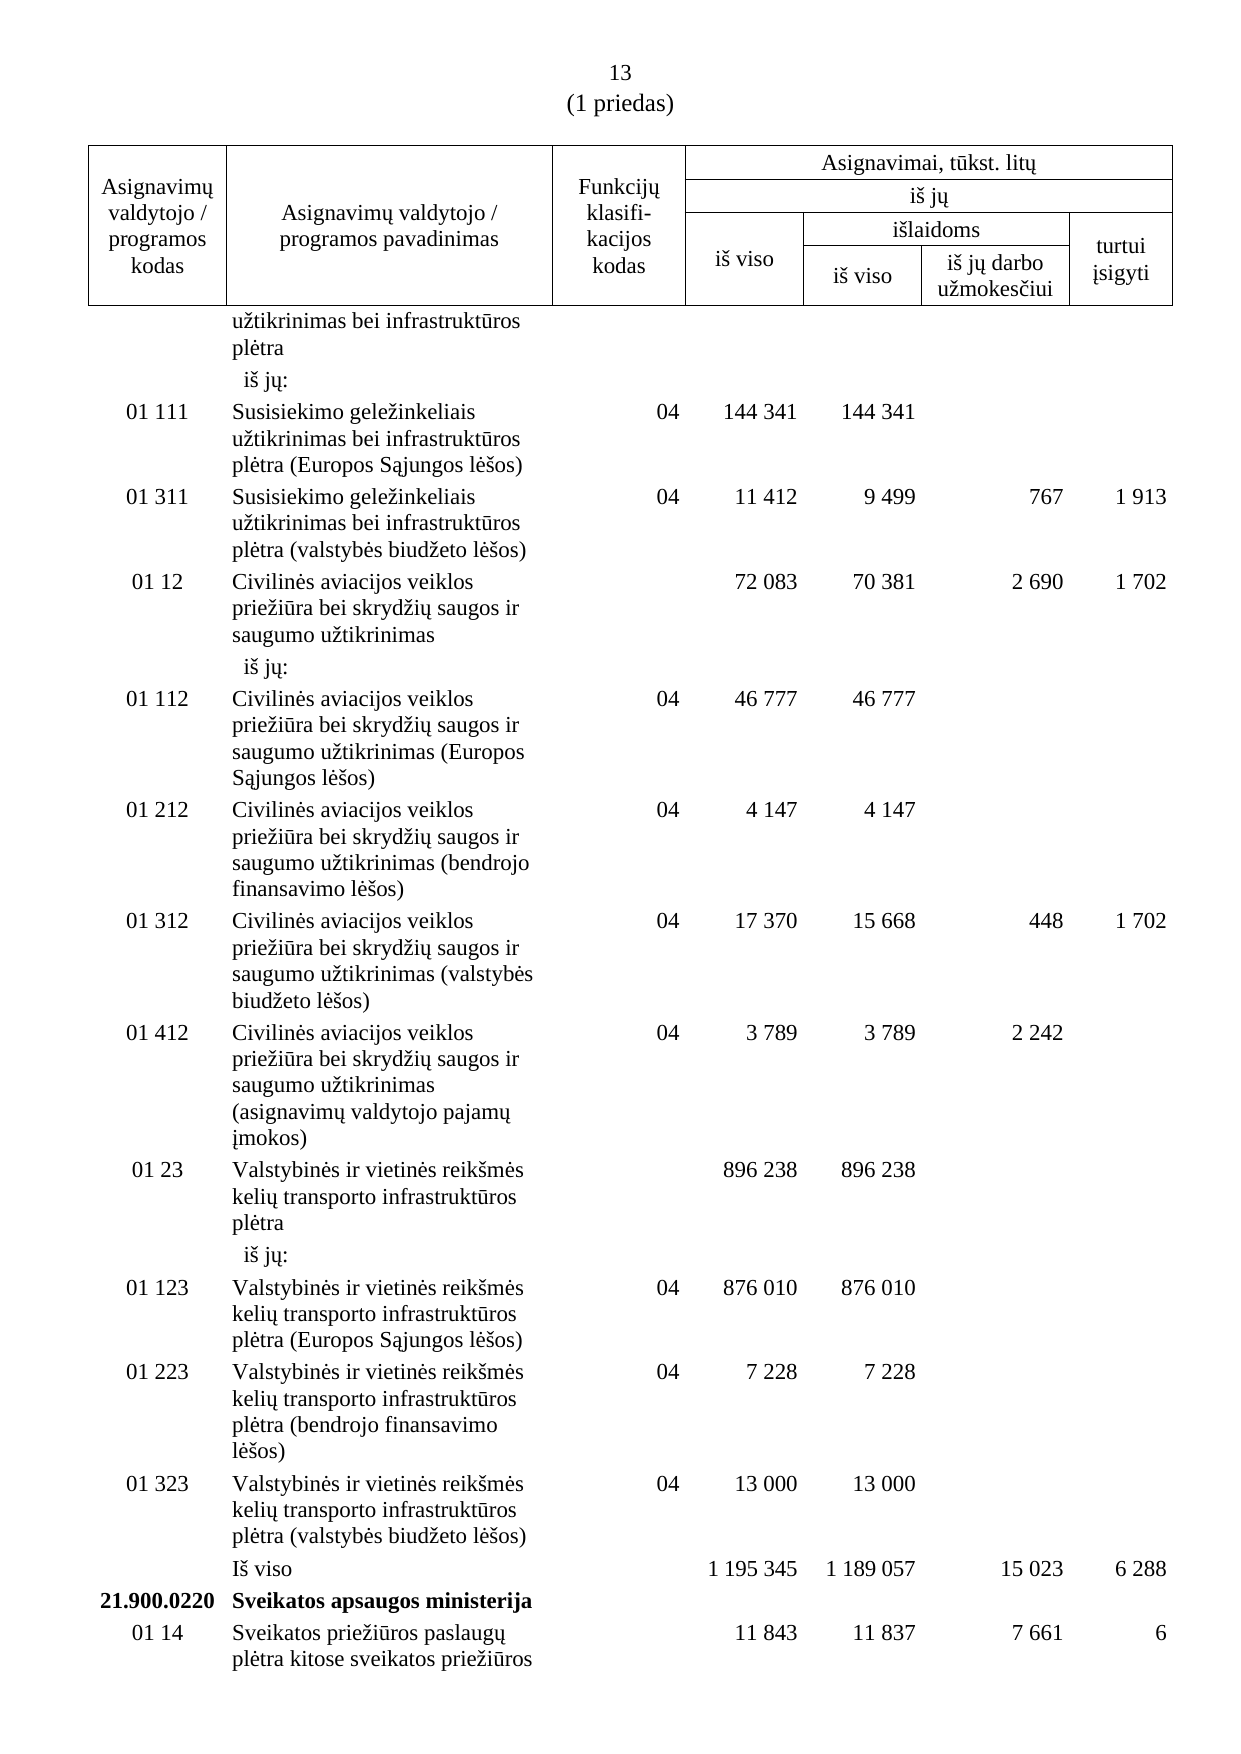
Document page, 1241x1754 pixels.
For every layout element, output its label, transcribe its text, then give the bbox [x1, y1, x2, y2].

table_cell Civilinės aviacijos veiklos priežiūra bei skrydžių saugos ir saugumo užtikrinimas (valstybės biudžeto lėšos) [226, 905, 552, 1016]
table_cell [921, 306, 1069, 363]
table_cell 7 661 [921, 1616, 1069, 1674]
table_cell 15 668 [803, 905, 921, 1016]
table_cell 72 083 [685, 565, 803, 650]
table_cell 01 212 [89, 794, 226, 905]
table_header Asignavimai, tūkst. litų [686, 146, 1172, 178]
table_cell [803, 306, 921, 363]
table_cell Valstybinės ir vietinės reikšmės kelių transporto infrastruktūros plėtra [226, 1154, 552, 1238]
table_cell 7 228 [803, 1356, 921, 1467]
table_cell Civilinės aviacijos veiklos priežiūra bei skrydžių saugos ir saugumo užtikrinimas (Europos Sąjungos lėšos) [226, 682, 552, 793]
table_cell [89, 363, 226, 395]
table_cell 04 [553, 1016, 685, 1153]
table_cell 3 789 [685, 1016, 803, 1153]
table_cell [1069, 682, 1172, 793]
table_cell iš jų: [226, 650, 552, 682]
table_cell 01 112 [89, 682, 226, 793]
table_cell 4 147 [685, 794, 803, 905]
table_cell 13 000 [803, 1467, 921, 1552]
table_cell 17 370 [685, 905, 803, 1016]
table_cell [1069, 1016, 1172, 1153]
table_cell Valstybinės ir vietinės reikšmės kelių transporto infrastruktūros plėtra (Europos Sąjungos lėšos) [226, 1271, 552, 1356]
table_cell [1069, 650, 1172, 682]
table_cell 3 789 [803, 1016, 921, 1153]
table_cell [553, 1154, 685, 1238]
table_cell 01 123 [89, 1271, 226, 1356]
table_cell Sveikatos priežiūros paslaugų plėtra kitose sveikatos priežiūros [226, 1616, 552, 1674]
table_cell [1069, 1271, 1172, 1356]
table_cell 01 14 [89, 1616, 226, 1674]
table_cell iš viso [804, 246, 921, 304]
table_cell 13 000 [685, 1467, 803, 1552]
table_cell [1069, 1356, 1172, 1467]
table_cell 04 [553, 395, 685, 480]
table_cell [1069, 306, 1172, 363]
table_cell 46 777 [803, 682, 921, 793]
table_cell [685, 650, 803, 682]
table_cell 1 913 [1069, 480, 1172, 565]
table_cell iš jų darbo užmokesčiui [922, 246, 1069, 304]
table_cell [1069, 1154, 1172, 1238]
table_cell [1069, 395, 1172, 480]
table_cell 15 023 [921, 1552, 1069, 1584]
table_cell [1069, 1584, 1172, 1616]
table_cell 04 [553, 1271, 685, 1356]
table_cell 4 147 [803, 794, 921, 905]
table_cell [89, 1239, 226, 1271]
table_cell [803, 1584, 921, 1616]
table_cell 144 341 [685, 395, 803, 480]
table_cell Civilinės aviacijos veiklos priežiūra bei skrydžių saugos ir saugumo užtikrinimas [226, 565, 552, 650]
table_cell 04 [553, 1467, 685, 1552]
table_cell [803, 650, 921, 682]
table_cell 21.900.0220 [89, 1584, 226, 1616]
table_cell [921, 1239, 1069, 1271]
table_cell [553, 650, 685, 682]
table_cell [1069, 1467, 1172, 1552]
table_cell 70 381 [803, 565, 921, 650]
table_cell 2 690 [921, 565, 1069, 650]
table_cell 1 189 057 [803, 1552, 921, 1584]
table_cell [921, 682, 1069, 793]
table_cell iš jų [686, 180, 1172, 212]
table_cell Susisiekimo geležinkeliais užtikrinimas bei infrastruktūros plėtra (valstybės biudžeto lėšos) [226, 480, 552, 565]
table_cell Civilinės aviacijos veiklos priežiūra bei skrydžių saugos ir saugumo užtikrinimas (bendrojo finansavimo lėšos) [226, 794, 552, 905]
table_cell [553, 565, 685, 650]
table_cell [803, 363, 921, 395]
table_cell [553, 1552, 685, 1584]
table_cell Valstybinės ir vietinės reikšmės kelių transporto infrastruktūros plėtra (bendrojo finansavimo lėšos) [226, 1356, 552, 1467]
table_cell 46 777 [685, 682, 803, 793]
table_cell [1069, 794, 1172, 905]
table_header Funkcijų klasifi- kacijos kodas [553, 146, 685, 304]
table_cell Sveikatos apsaugos ministerija [226, 1584, 552, 1616]
table_cell 876 010 [803, 1271, 921, 1356]
table_cell 1 702 [1069, 565, 1172, 650]
table_cell 1 702 [1069, 905, 1172, 1016]
table_cell 01 312 [89, 905, 226, 1016]
table_cell [553, 1584, 685, 1616]
table_cell 11 843 [685, 1616, 803, 1674]
table_header Asignavimų valdytojo / programos kodas [89, 146, 226, 304]
table_cell 11 412 [685, 480, 803, 565]
table_cell 896 238 [685, 1154, 803, 1238]
table_cell [921, 650, 1069, 682]
table_cell [89, 306, 226, 363]
table_cell 01 412 [89, 1016, 226, 1153]
table_cell 04 [553, 905, 685, 1016]
table_cell 1 195 345 [685, 1552, 803, 1584]
table_cell Valstybinės ir vietinės reikšmės kelių transporto infrastruktūros plėtra (valstybės biudžeto lėšos) [226, 1467, 552, 1552]
table_cell 6 [1069, 1616, 1172, 1674]
table_cell 767 [921, 480, 1069, 565]
table_cell 04 [553, 682, 685, 793]
table_cell [1069, 363, 1172, 395]
table_cell 6 288 [1069, 1552, 1172, 1584]
table_cell 01 311 [89, 480, 226, 565]
table_cell 01 23 [89, 1154, 226, 1238]
table_cell [921, 1271, 1069, 1356]
table_cell Iš viso [226, 1552, 552, 1584]
table_cell 448 [921, 905, 1069, 1016]
table_cell [921, 1154, 1069, 1238]
table_cell 2 242 [921, 1016, 1069, 1153]
table_cell 01 12 [89, 565, 226, 650]
table_cell [553, 363, 685, 395]
table_cell [685, 1584, 803, 1616]
table_cell [553, 306, 685, 363]
table_cell [89, 1552, 226, 1584]
table_cell [685, 363, 803, 395]
table_cell iš jų: [226, 363, 552, 395]
table_cell [921, 1467, 1069, 1552]
table_cell 04 [553, 794, 685, 905]
table_cell 04 [553, 1356, 685, 1467]
table_cell [685, 306, 803, 363]
table_cell Susisiekimo geležinkeliais užtikrinimas bei infrastruktūros plėtra (Europos Sąjungos lėšos) [226, 395, 552, 480]
table_cell [921, 1356, 1069, 1467]
table_cell 9 499 [803, 480, 921, 565]
table_cell išlaidoms [804, 213, 1069, 245]
table_cell 01 111 [89, 395, 226, 480]
table_cell [921, 395, 1069, 480]
table_cell turtui įsigyti [1070, 213, 1172, 304]
table_cell [553, 1239, 685, 1271]
table_cell iš jų: [226, 1239, 552, 1271]
table_header Asignavimų valdytojo / programos pavadinimas [227, 146, 552, 304]
table_cell 11 837 [803, 1616, 921, 1674]
table_cell 876 010 [685, 1271, 803, 1356]
table_cell užtikrinimas bei infrastruktūros plėtra [226, 306, 552, 363]
table_cell [803, 1239, 921, 1271]
table_cell Civilinės aviacijos veiklos priežiūra bei skrydžių saugos ir saugumo užtikrinimas (asignavimų valdytojo pajamų įmokos) [226, 1016, 552, 1153]
table_cell [921, 1584, 1069, 1616]
table_cell [921, 363, 1069, 395]
table_cell 04 [553, 480, 685, 565]
table_cell [921, 794, 1069, 905]
table_cell iš viso [686, 213, 803, 304]
table_cell 7 228 [685, 1356, 803, 1467]
table_cell 144 341 [803, 395, 921, 480]
table_cell 896 238 [803, 1154, 921, 1238]
table_cell [1069, 1239, 1172, 1271]
table_cell 01 223 [89, 1356, 226, 1467]
table_cell [89, 650, 226, 682]
table_cell 01 323 [89, 1467, 226, 1552]
table_cell [553, 1616, 685, 1674]
table_cell [685, 1239, 803, 1271]
